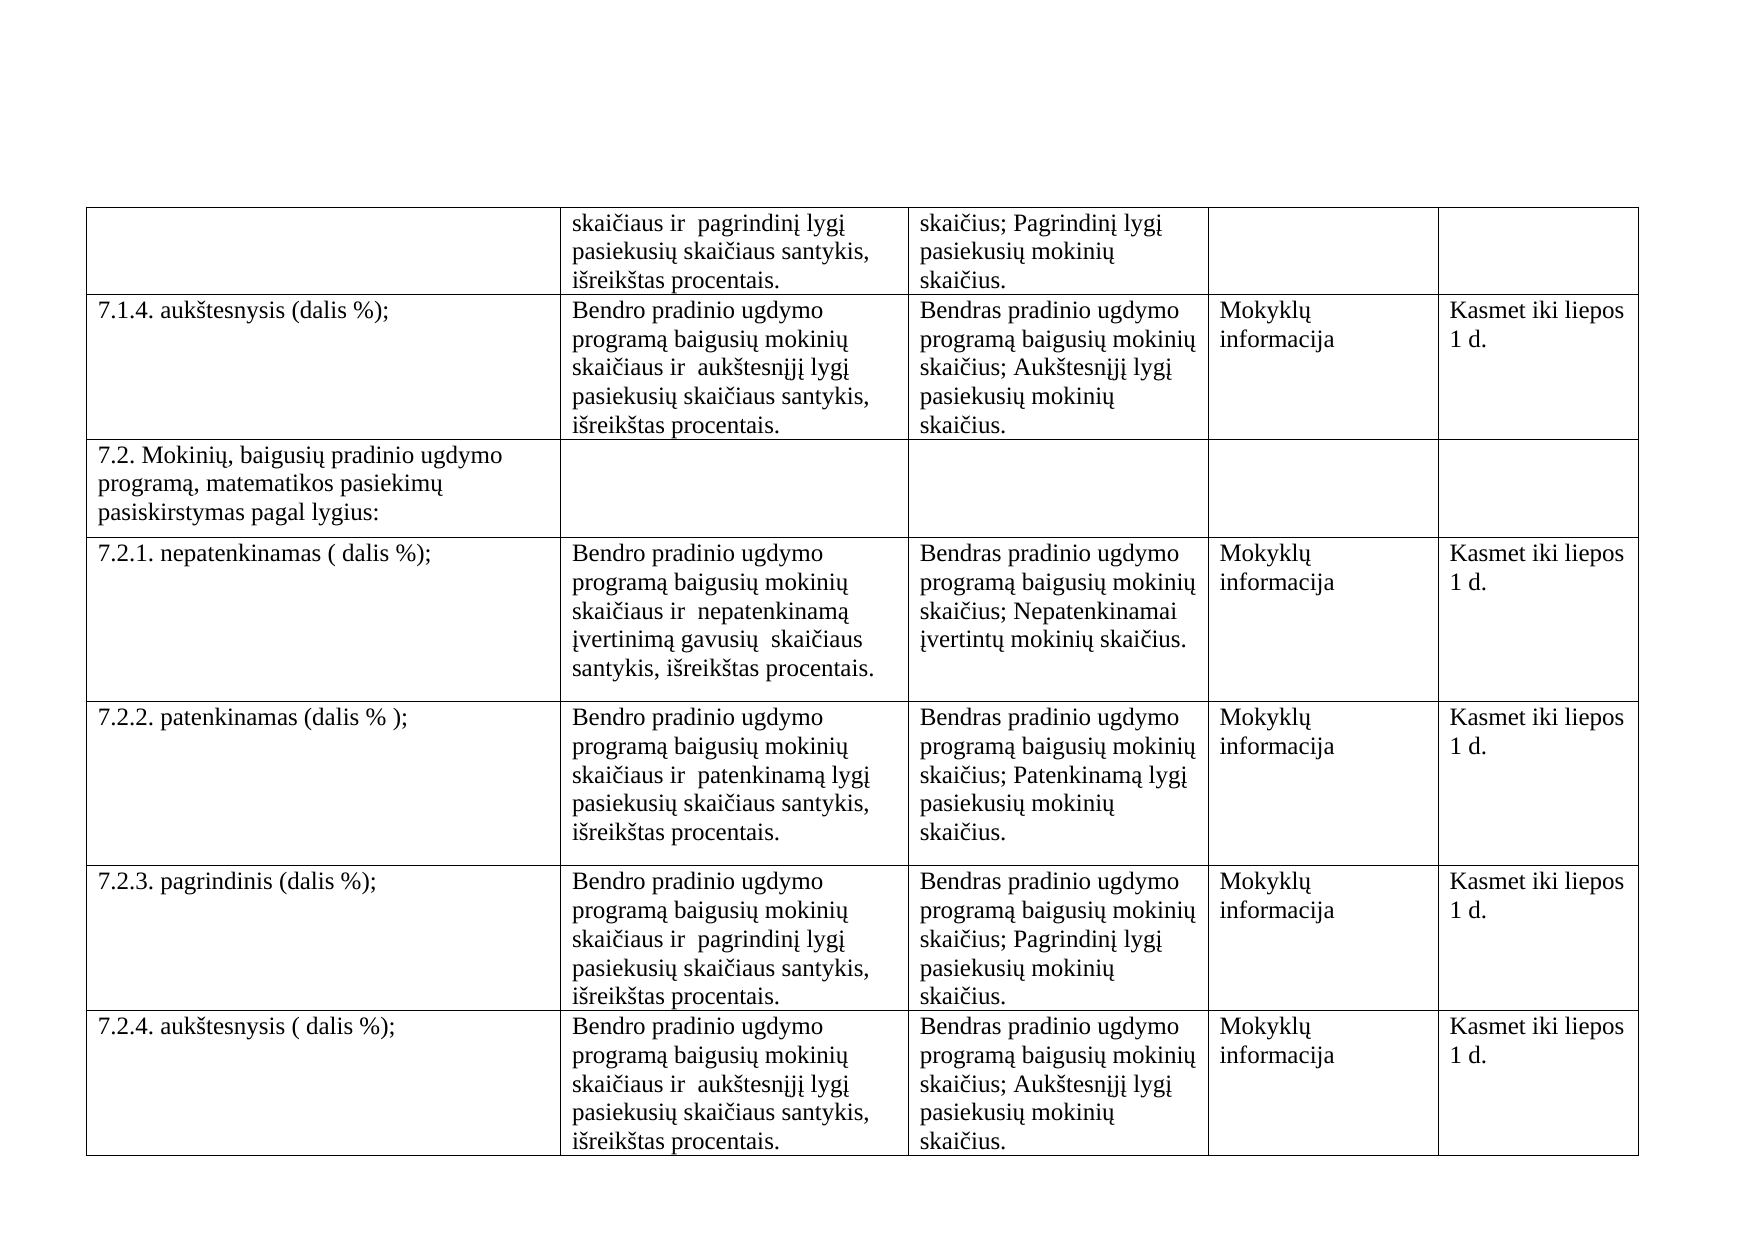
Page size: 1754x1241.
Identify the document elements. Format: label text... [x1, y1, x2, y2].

table_cell skaičius; Pagrindinį lygį pasiekusių mokinių skaičius. [909, 208, 1208, 294]
table_cell Bendro pradinio ugdymo programą baigusių mokinių skaičiaus ir aukštesnįjį lygį pasiekusių skaičiaus santykis, išreikštas procentais. [561, 295, 908, 439]
table_cell skaičiaus ir pagrindinį lygį pasiekusių skaičiaus santykis, išreikštas procentais. [561, 208, 908, 294]
table_cell 7.2.1. nepatenkinamas ( dalis %); [87, 538, 560, 701]
table_cell Kasmet iki liepos 1 d. [1439, 295, 1638, 439]
table_cell Bendro pradinio ugdymo programą baigusių mokinių skaičiaus ir patenkinamą lygį pasiekusių skaičiaus santykis, išreikštas procentais. [561, 702, 908, 865]
table_cell Kasmet iki liepos 1 d. [1439, 866, 1638, 1010]
table_cell Kasmet iki liepos 1 d. [1439, 538, 1638, 701]
table_cell 7.1.4. aukštesnysis (dalis %); [87, 295, 560, 439]
table_cell Bendras pradinio ugdymo programą baigusių mokinių skaičius; Nepatenkinamai įvertintų mokinių skaičius. [909, 538, 1208, 701]
table_cell [1209, 208, 1438, 294]
table_cell [1439, 208, 1638, 294]
table_cell 7.2.4. aukštesnysis ( dalis %); [87, 1011, 560, 1155]
table_cell Mokyklų informacija [1209, 538, 1438, 701]
table_cell Bendro pradinio ugdymo programą baigusių mokinių skaičiaus ir aukštesnįjį lygį pasiekusių skaičiaus santykis, išreikštas procentais. [561, 1011, 908, 1155]
table_cell Bendro pradinio ugdymo programą baigusių mokinių skaičiaus ir pagrindinį lygį pasiekusių skaičiaus santykis, išreikštas procentais. [561, 866, 908, 1010]
table_cell 7.2.2. patenkinamas (dalis % ); [87, 702, 560, 865]
table_cell Mokyklų informacija [1209, 702, 1438, 865]
table_cell Bendras pradinio ugdymo programą baigusių mokinių skaičius; Aukštesnįjį lygį pasiekusių mokinių skaičius. [909, 295, 1208, 439]
table_cell 7.2.3. pagrindinis (dalis %); [87, 866, 560, 1010]
table_cell [87, 208, 560, 294]
table_cell Bendras pradinio ugdymo programą baigusių mokinių skaičius; Patenkinamą lygį pasiekusių mokinių skaičius. [909, 702, 1208, 865]
table_cell 7.2. Mokinių, baigusių pradinio ugdymo programą, matematikos pasiekimų pasiskirstymas pagal lygius: [87, 440, 560, 537]
table_cell [1439, 440, 1638, 537]
table_cell Bendro pradinio ugdymo programą baigusių mokinių skaičiaus ir nepatenkinamą įvertinimą gavusių skaičiaus santykis, išreikštas procentais. [561, 538, 908, 701]
table_cell Mokyklų informacija [1209, 1011, 1438, 1155]
table_cell Bendras pradinio ugdymo programą baigusių mokinių skaičius; Pagrindinį lygį pasiekusių mokinių skaičius. [909, 866, 1208, 1010]
table_cell Bendras pradinio ugdymo programą baigusių mokinių skaičius; Aukštesnįjį lygį pasiekusių mokinių skaičius. [909, 1011, 1208, 1155]
table_cell [1209, 440, 1438, 537]
table_cell Kasmet iki liepos 1 d. [1439, 702, 1638, 865]
table_cell [909, 440, 1208, 537]
table_cell Mokyklų informacija [1209, 866, 1438, 1010]
table_cell Kasmet iki liepos 1 d. [1439, 1011, 1638, 1155]
table_cell Mokyklų informacija [1209, 295, 1438, 439]
table_cell [561, 440, 908, 537]
